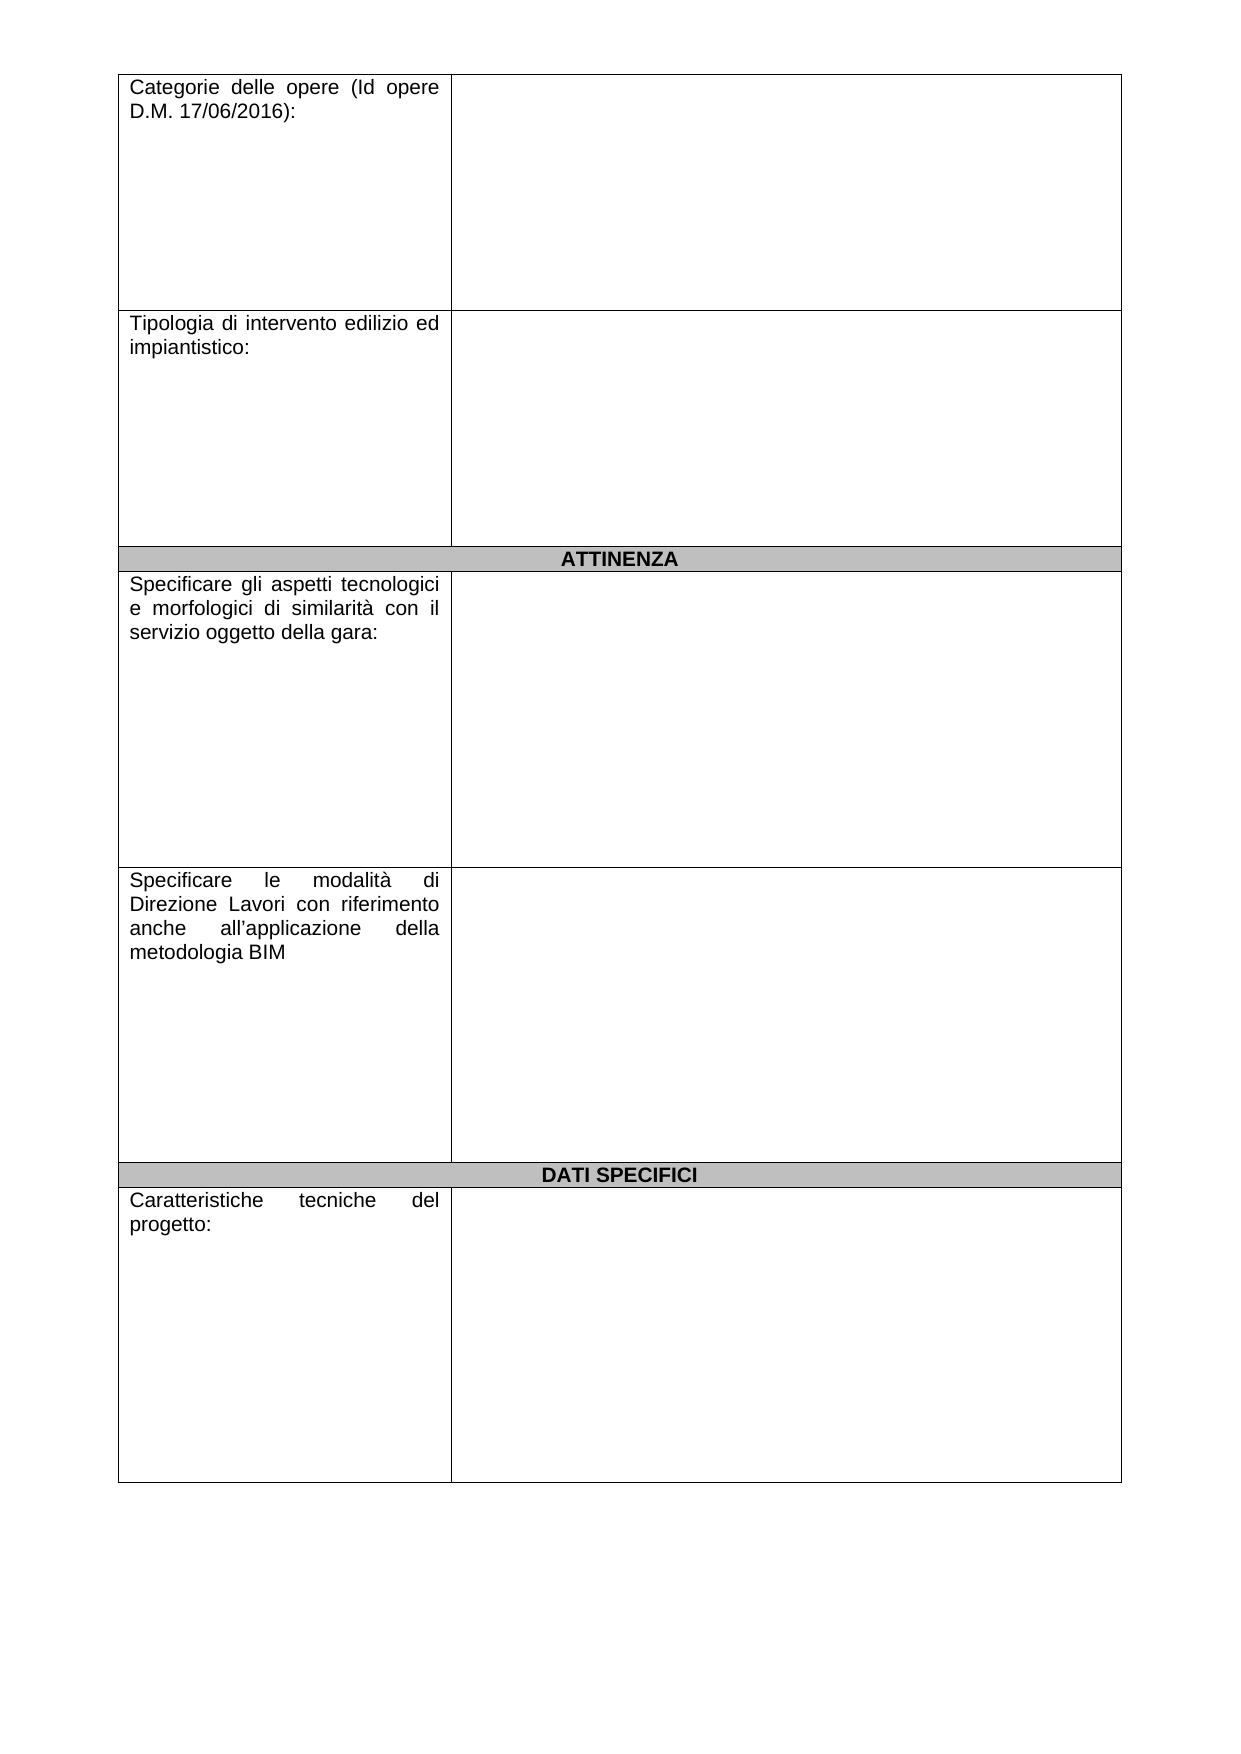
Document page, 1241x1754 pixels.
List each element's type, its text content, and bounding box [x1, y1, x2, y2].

table_cell [452, 311, 1121, 546]
table_cell [452, 868, 1121, 1162]
table_cell Categorie delle opere (Id opere D.M. 17/06/2016): [119, 75, 451, 310]
table_cell DATI SPECIFICI [119, 1163, 1121, 1187]
table_cell Tipologia di intervento edilizio ed impiantistico: [119, 311, 451, 546]
table_cell [452, 572, 1121, 867]
table_cell [452, 75, 1121, 310]
table_cell Specificare le modalità di Direzione Lavori con riferimento anche all’applicazione della metodologia BIM [119, 868, 451, 1162]
table_cell Caratteristiche tecniche del progetto: [119, 1188, 451, 1482]
table_cell ATTINENZA [119, 547, 1121, 571]
table_cell Specificare gli aspetti tecnologici e morfologici di similarità con il servizio oggetto della gara: [119, 572, 451, 867]
table_cell [452, 1188, 1121, 1482]
